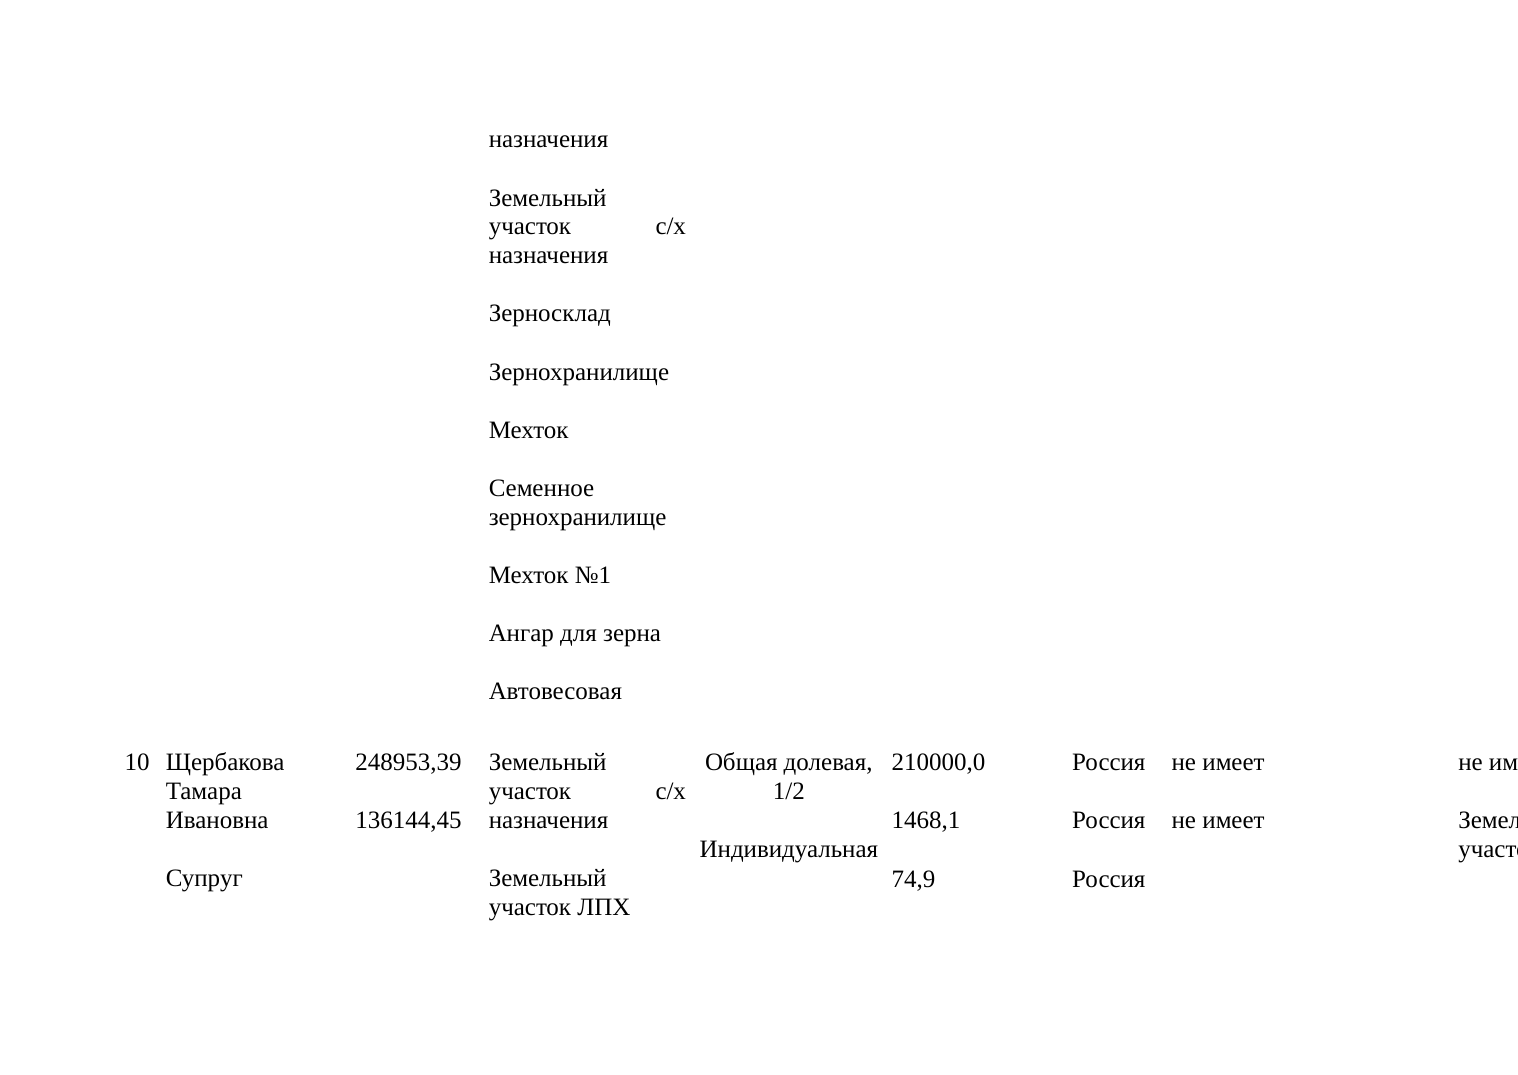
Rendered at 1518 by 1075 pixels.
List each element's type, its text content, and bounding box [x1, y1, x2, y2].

table_cell Земельный участок ЛПХ Жилой дом Земельный участок ЛПХ Жилой дом [1452, 118, 1518, 741]
table_cell назначения Земельный участок с/х назначения Зерносклад Зернохранилище Мехток Семенное зернохранилище Мехток №1 Ангар для зерна Автовесовая [482, 118, 692, 741]
table_cell Земельный участок с/х назначения Земельный участок ЛПХ [482, 741, 692, 956]
table_cell [885, 118, 1066, 741]
table_cell Щербакова Тамара Ивановна Супруг [159, 741, 349, 956]
table_cell Россия Россия Россия [1066, 741, 1165, 956]
table_cell [118, 118, 159, 741]
table_cell [1165, 118, 1452, 741]
table_cell [692, 118, 885, 741]
table_cell не имеет не имеет [1165, 741, 1452, 956]
table_cell [349, 118, 482, 741]
table_cell 10 [118, 741, 159, 956]
table_cell не имеет Земельный участок ЛПХ Жилой дом Гараж Хозяйственное строение Хозяйственное строение Хозяйственное строение [1452, 741, 1518, 956]
table_cell [159, 118, 349, 741]
table_cell [1066, 118, 1165, 741]
table_cell Общая долевая, 1/2 Индивидуальная [692, 741, 885, 956]
table_cell 248953,39 136144,45 [349, 741, 482, 956]
table_cell 210000,0 1468,1 74,9 [885, 741, 1066, 956]
